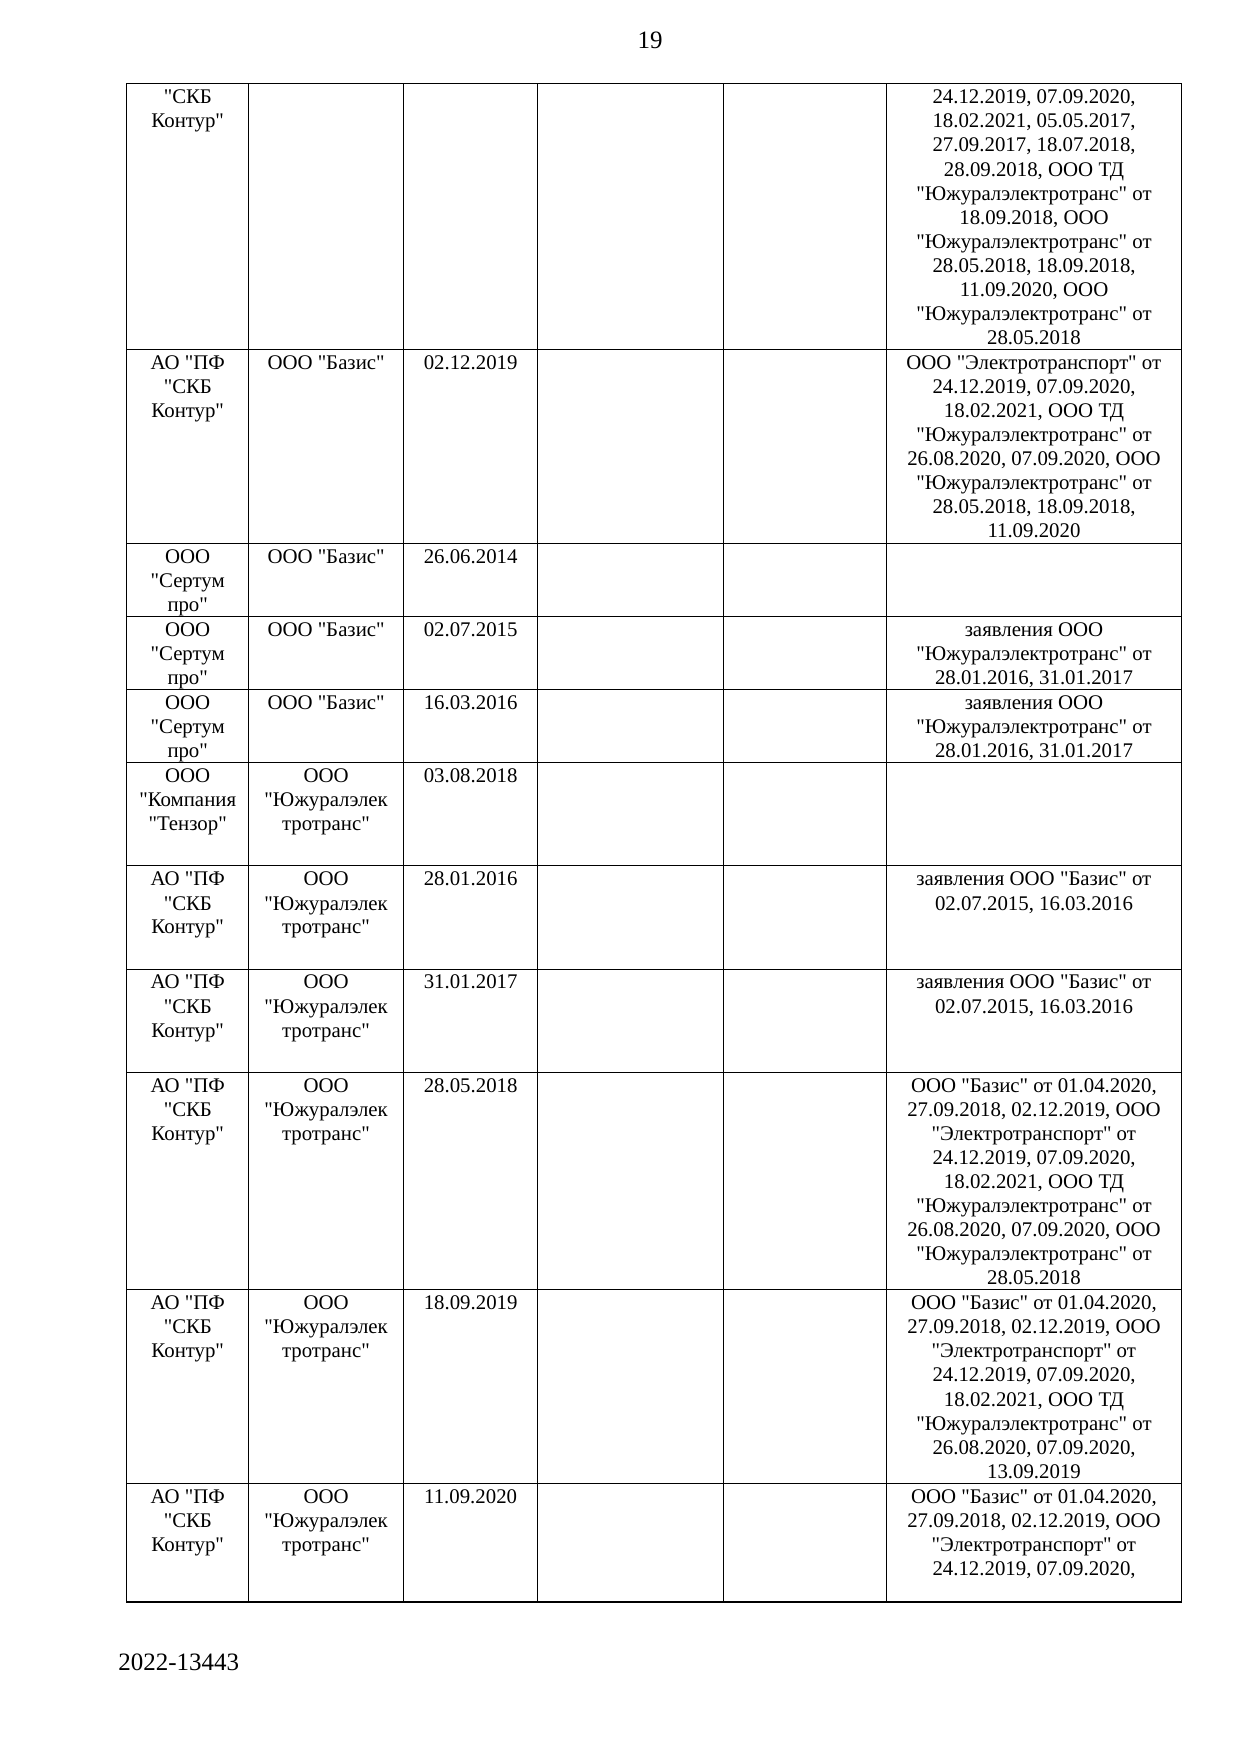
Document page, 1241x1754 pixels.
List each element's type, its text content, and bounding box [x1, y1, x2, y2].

table_cell 26.06.2014 [404, 544, 537, 616]
table_cell 28.05.2018 [404, 1073, 537, 1289]
table_cell [538, 1290, 723, 1483]
table_cell 16.03.2016 [404, 690, 537, 762]
table_cell ООО "Электротранспорт" от 24.12.2019, 07.09.2020, 18.02.2021, ООО ТД "Южуралэлектротранс" от 26.08.2020, 07.09.2020, ООО "Южуралэлектротранс" от 28.05.2018, 18.09.2018, 11.09.2020 [887, 350, 1181, 542]
table_cell заявления ООО "Базис" от 02.07.2015, 16.03.2016 [887, 866, 1181, 968]
table_cell 02.12.2019 [404, 350, 537, 542]
table_cell [724, 763, 886, 865]
table_cell ООО "Базис" [249, 544, 403, 616]
table_cell [538, 970, 723, 1072]
table_cell ООО "Южуралэлектротранс" [249, 1484, 403, 1601]
table_cell [538, 544, 723, 616]
table_cell ООО "Южуралэлектротранс" [249, 763, 403, 865]
table_cell "СКБ Контур" [127, 84, 248, 349]
table_cell [724, 544, 886, 616]
table_cell [724, 970, 886, 1072]
table_cell ООО "Базис" от 01.04.2020, 27.09.2018, 02.12.2019, ООО "Электротранспорт" от 24.12.2019, 07.09.2020, 18.02.2021, ООО ТД "Южуралэлектротранс" от 26.08.2020, 07.09.2020, ООО "Южуралэлектротранс" от 28.05.2018 [887, 1073, 1181, 1289]
table_cell ООО "Компания "Тензор" [127, 763, 248, 865]
table_cell [724, 1290, 886, 1483]
table_cell [724, 350, 886, 542]
table_cell ООО "Южуралэлектротранс" [249, 866, 403, 968]
table_cell ООО "Южуралэлектротранс" [249, 1073, 403, 1289]
table_cell АО "ПФ "СКБ Контур" [127, 1290, 248, 1483]
table_cell [724, 617, 886, 689]
table_cell ООО "Сертум про" [127, 617, 248, 689]
table_cell 11.09.2020 [404, 1484, 537, 1601]
table_cell ООО "Базис" от 01.04.2020, 27.09.2018, 02.12.2019, ООО "Электротранспорт" от 24.12.2019, 07.09.2020, 18.02.2021, ООО ТД "Южуралэлектротранс" от 26.08.2020, 07.09.2020, 13.09.2019 [887, 1290, 1181, 1483]
table_cell [249, 84, 403, 349]
table_cell ООО "Базис" [249, 690, 403, 762]
table_cell АО "ПФ "СКБ Контур" [127, 1484, 248, 1601]
table_cell 03.08.2018 [404, 763, 537, 865]
table_cell [724, 866, 886, 968]
table_cell заявления ООО "Южуралэлектротранс" от 28.01.2016, 31.01.2017 [887, 690, 1181, 762]
table_cell [724, 1073, 886, 1289]
table_cell ООО "Сертум про" [127, 690, 248, 762]
table_cell [887, 763, 1181, 865]
table_cell АО "ПФ "СКБ Контур" [127, 350, 248, 542]
table_cell АО "ПФ "СКБ Контур" [127, 970, 248, 1072]
table_cell ООО "Сертум про" [127, 544, 248, 616]
table_cell 28.01.2016 [404, 866, 537, 968]
table_cell [724, 690, 886, 762]
table_cell [404, 84, 537, 349]
table_cell АО "ПФ "СКБ Контур" [127, 866, 248, 968]
table_cell [538, 866, 723, 968]
table_cell 02.07.2015 [404, 617, 537, 689]
table_cell [724, 84, 886, 349]
table_cell [538, 763, 723, 865]
table_cell [538, 84, 723, 349]
table_cell [887, 544, 1181, 616]
table_cell [538, 1073, 723, 1289]
table_cell [538, 690, 723, 762]
table_cell 18.09.2019 [404, 1290, 537, 1483]
table_cell ООО "Базис" [249, 350, 403, 542]
table_cell 24.12.2019, 07.09.2020, 18.02.2021, 05.05.2017, 27.09.2017, 18.07.2018, 28.09.2018, ООО ТД "Южуралэлектротранс" от 18.09.2018, ООО "Южуралэлектротранс" от 28.05.2018, 18.09.2018, 11.09.2020, ООО "Южуралэлектротранс" от 28.05.2018 [887, 84, 1181, 349]
table_cell ООО "Базис" [249, 617, 403, 689]
table_cell [538, 350, 723, 542]
table_cell ООО "Южуралэлектротранс" [249, 1290, 403, 1483]
table_cell [538, 617, 723, 689]
table_cell [724, 1484, 886, 1601]
table_cell ООО "Южуралэлектротранс" [249, 970, 403, 1072]
table_cell АО "ПФ "СКБ Контур" [127, 1073, 248, 1289]
table_cell [538, 1484, 723, 1601]
table_cell ООО "Базис" от 01.04.2020, 27.09.2018, 02.12.2019, ООО "Электротранспорт" от 24.12.2019, 07.09.2020, [887, 1484, 1181, 1601]
table_cell 31.01.2017 [404, 970, 537, 1072]
table_cell заявления ООО "Базис" от 02.07.2015, 16.03.2016 [887, 970, 1181, 1072]
table_cell заявления ООО "Южуралэлектротранс" от 28.01.2016, 31.01.2017 [887, 617, 1181, 689]
